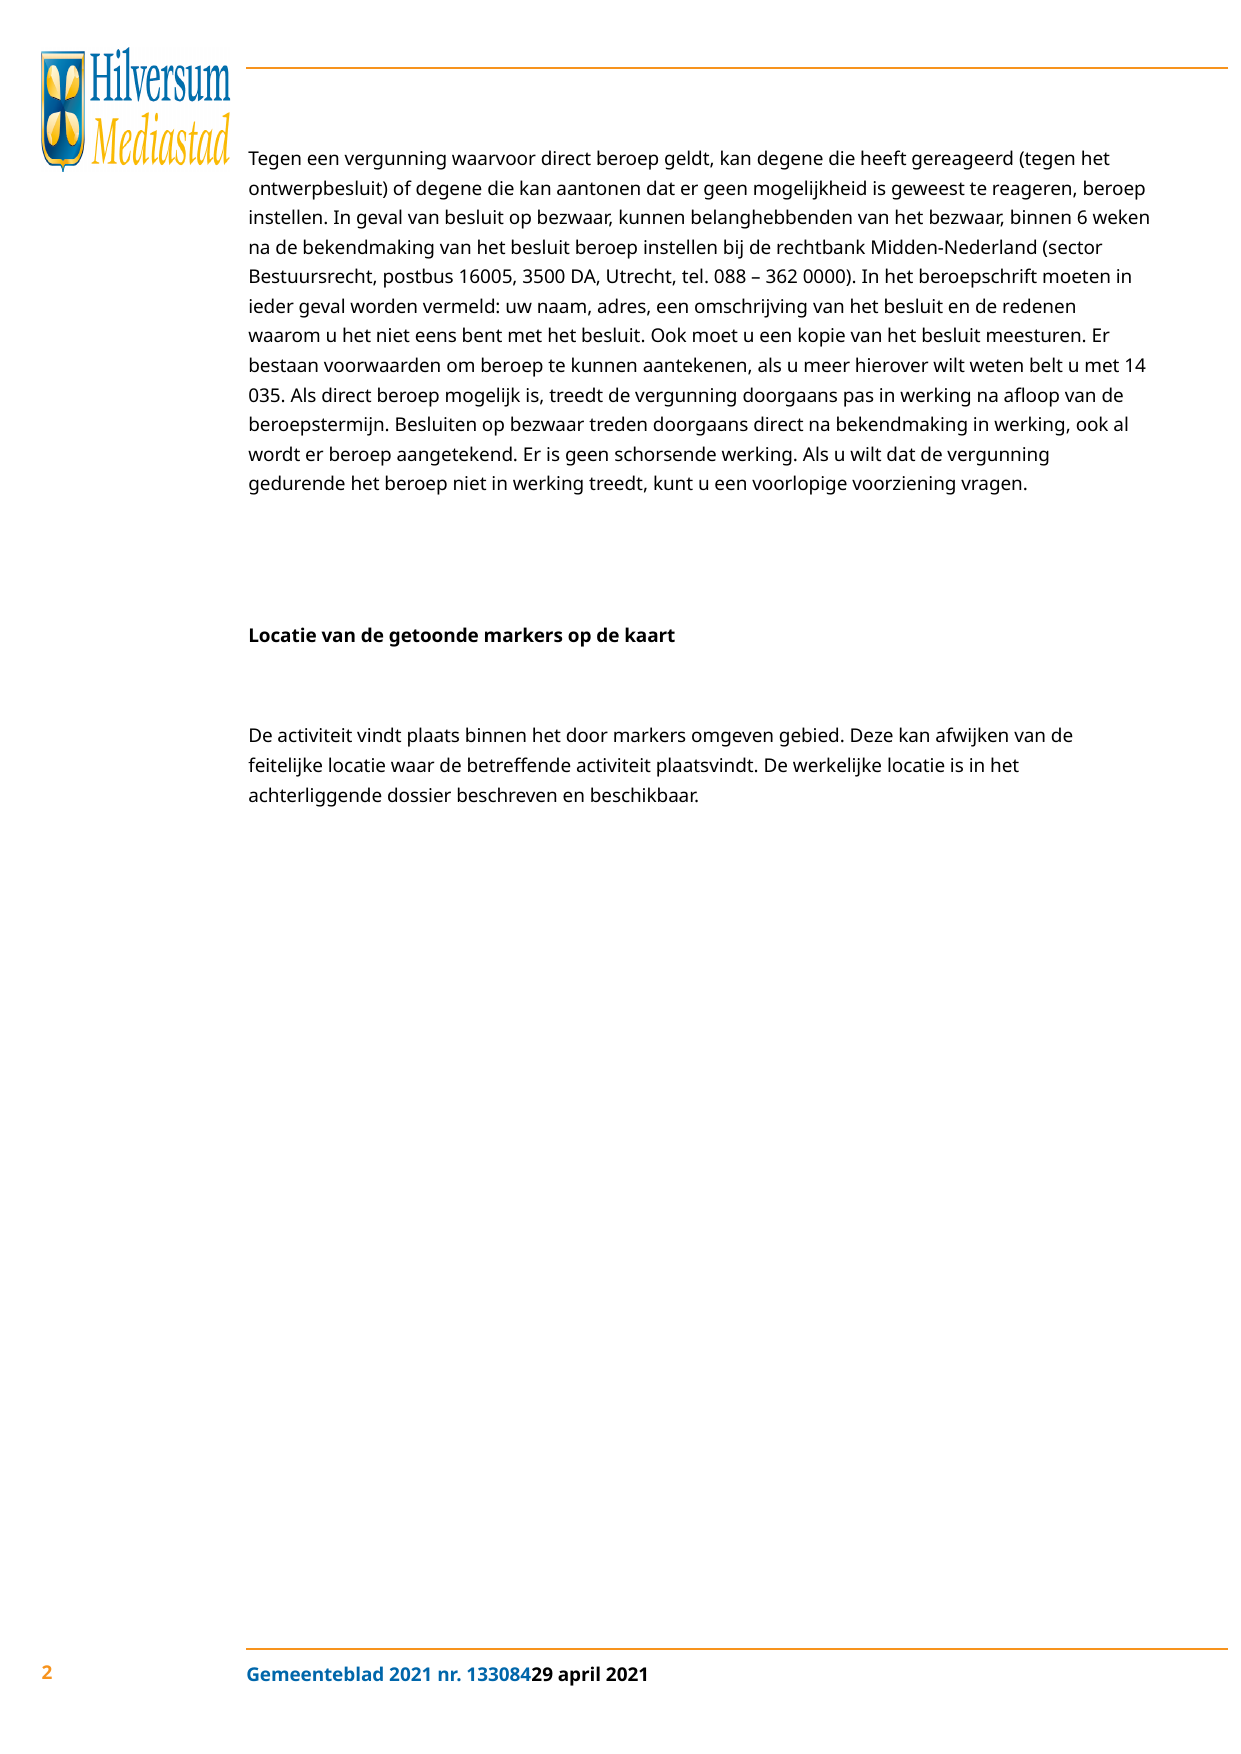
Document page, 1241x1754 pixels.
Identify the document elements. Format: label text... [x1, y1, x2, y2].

text De activiteit vindt plaats binnen het door markers omgeven gebied. Deze kan afwijken van de feitelijke locatie waar de betreffende activiteit plaatsvindt. De werkelijke locatie is in het achterliggende dossier beschreven en beschikbaar. [248, 723, 1152, 808]
text Locatie van de getoonde markers op de kaart [248, 622, 1152, 648]
picture [41, 47, 231, 172]
text Tegen een vergunning waarvoor direct beroep geldt, kan degene die heeft gereageerd (tegen het ontwerpbesluit) of degene die kan aantonen dat er geen mogelijkheid is geweest te reageren, beroep instellen. In geval van besluit op bezwaar, kunnen belanghebbenden van het bezwaar, binnen 6 weken na de bekendmaking van het besluit beroep instellen bij de rechtbank Midden-Nederland (sector Bestuursrecht, postbus 16005, 3500 DA, Utrecht, tel. 088 – 362 0000). In het beroepschrift moeten in ieder geval worden vermeld: uw naam, adres, een omschrijving van het besluit en de redenen waarom u het niet eens bent met het besluit. Ook moet u een kopie van het besluit meesturen. Er bestaan voorwaarden om beroep te kunnen aantekenen, als u meer hierover wilt weten belt u met 14 035. Als direct beroep mogelijk is, treedt de vergunning doorgaans pas in werking na afloop van de beroepstermijn. Besluiten op bezwaar treden doorgaans direct na bekendmaking in werking, ook al wordt er beroep aangetekend. Er is geen schorsende werking. Als u wilt dat de vergunning gedurende het beroep niet in werking treedt, kunt u een voorlopige voorziening vragen. [248, 145, 1152, 496]
